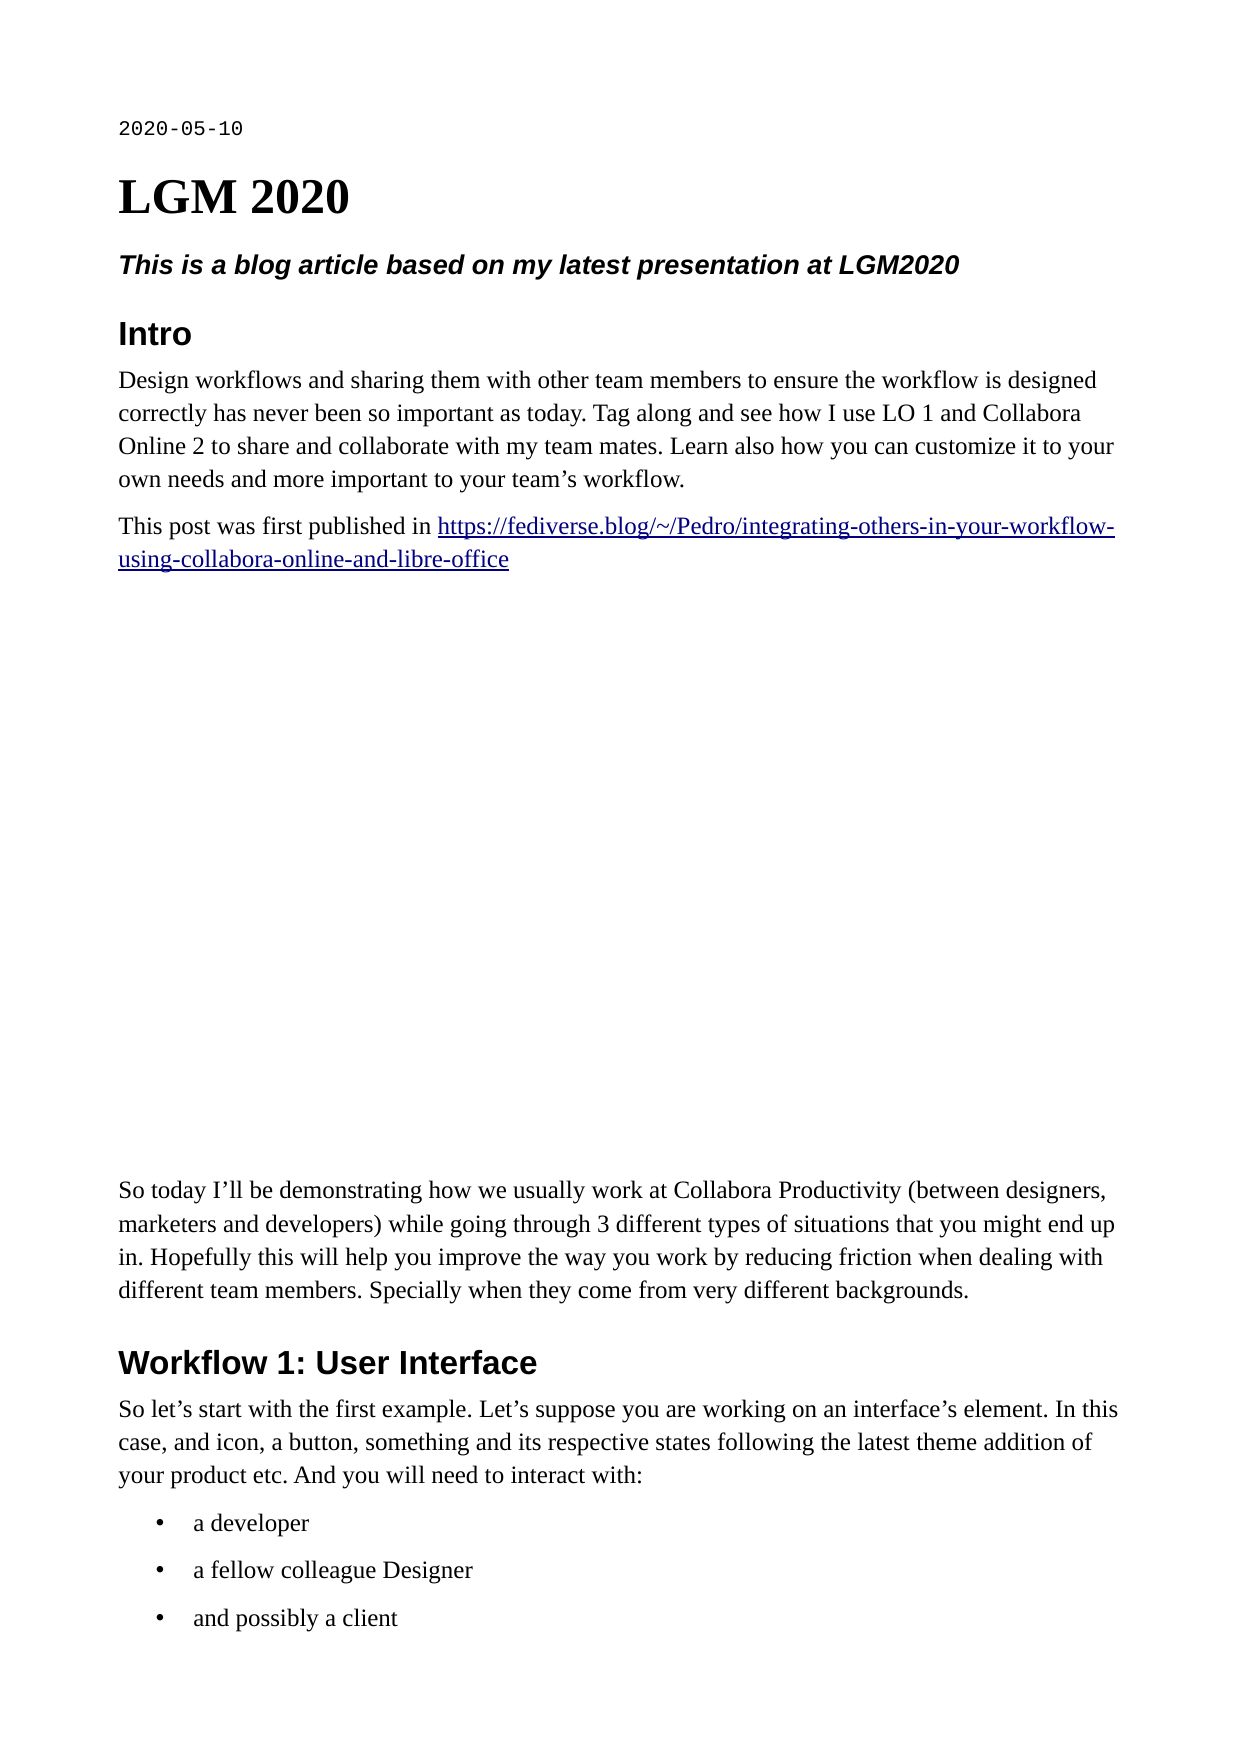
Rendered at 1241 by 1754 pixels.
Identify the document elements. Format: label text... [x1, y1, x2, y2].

text Design workflows and sharing them with other team members to ensure the workflow is designed correctly has never been so important as today. Tag along and see how I use LO 1 and Collabora Online 2 to share and collaborate with my team mates. Learn also how you can customize it to your own needs and more important to your team’s workflow. [118, 365, 1122, 493]
text So let’s start with the first example. Let’s suppose you are working on an interface’s element. In this case, and icon, a button, something and its respective states following the latest theme addition of your product etc. And you will need to interact with: [118, 1394, 1122, 1489]
list a fellow colleague Designer [156, 1555, 1122, 1584]
text This post was first published in https://fediverse.blog/~/Pedro/integrating-others-in-your-workflow-using-collabora-online-and-libre-office [118, 511, 1122, 573]
subtitle Workflow 1: User Interface [118, 1343, 1122, 1382]
text 2020-05-10 [118, 118, 1122, 142]
list a developer [156, 1508, 1122, 1536]
text So today I’ll be demonstrating how we usually work at Collabora Productivity (between designers, marketers and developers) while going through 3 different types of situations that you might end up in. Hopefully this will help you improve the way you work by reducing friction when dealing with different team members. Specially when they come from very different backgrounds. [118, 1176, 1122, 1303]
subtitle LGM 2020 [118, 167, 1122, 224]
list and possibly a client [156, 1603, 1122, 1632]
subtitle Intro [118, 314, 1122, 352]
subtitle This is a blog article based on my latest presentation at LGM2020 [118, 249, 1122, 281]
